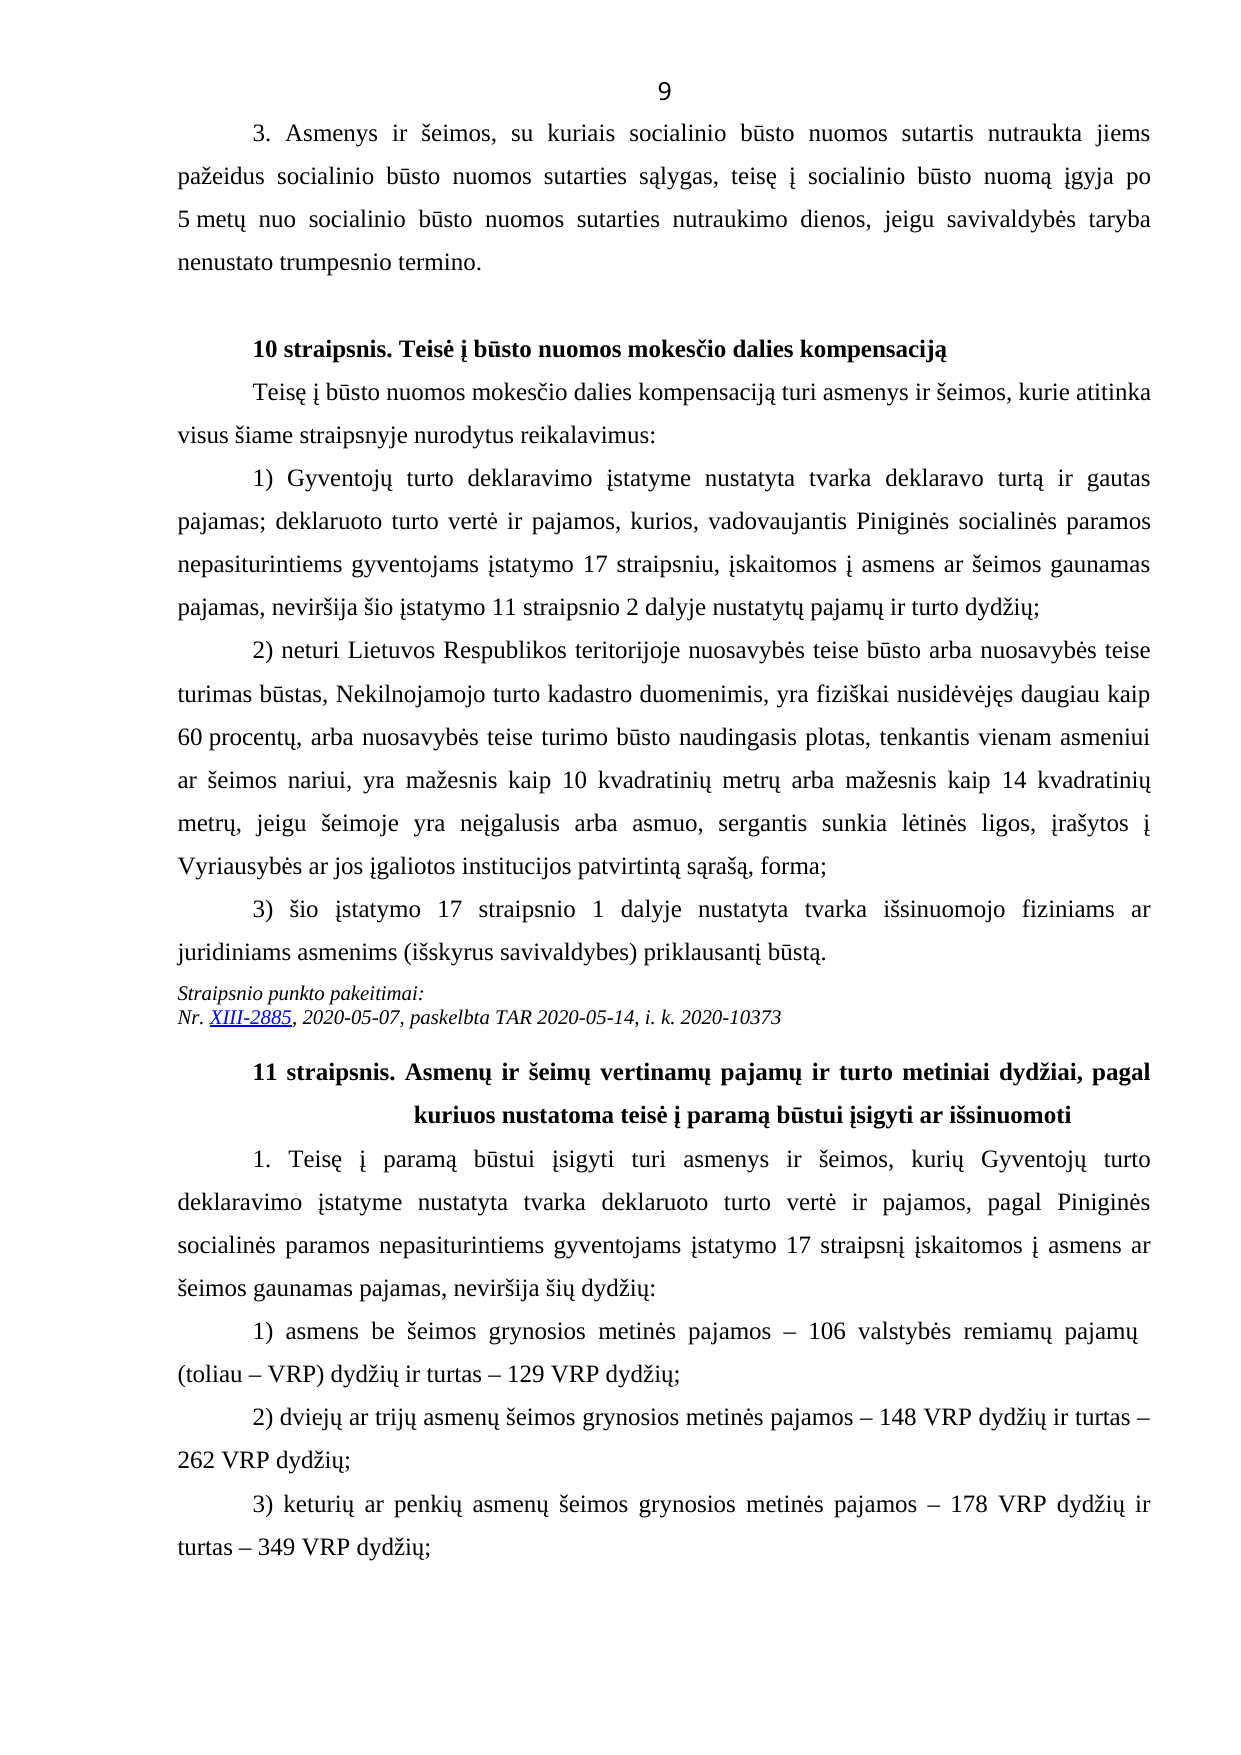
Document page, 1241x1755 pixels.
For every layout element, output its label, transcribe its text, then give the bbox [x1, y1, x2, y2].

text 2) neturi Lietuvos Respublikos teritorijoje nuosavybės teise būsto arba nuosavybės teise turimas būstas, Nekilnojamojo turto kadastro duomenimis, yra fiziškai nusidėvėjęs daugiau kaip 60 procentų, arba nuosavybės teise turimo būsto naudingasis plotas, tenkantis vienam asmeniui ar šeimos nariui, yra mažesnis kaip 10 kvadratinių metrų arba mažesnis kaip 14 kvadratinių metrų, jeigu šeimoje yra neįgalusis arba asmuo, sergantis sunkia lėtinės ligos, įrašytos į Vyriausybės ar jos įgaliotos institucijos patvirtintą sąrašą, forma; [177, 636, 1152, 880]
text 2) dviejų ar trijų asmenų šeimos grynosios metinės pajamos – 148 VRP dydžių ir turtas – 262 VRP dydžių; [177, 1402, 1152, 1474]
text Teisę į būsto nuomos mokesčio dalies kompensaciją turi asmenys ir šeimos, kurie atitinka visus šiame straipsnyje nurodytus reikalavimus: [177, 377, 1152, 449]
text 3) šio įstatymo 17 straipsnio 1 dalyje nustatyta tvarka išsinuomojo fiziniams ar juridiniams asmenims (išskyrus savivaldybes) priklausantį būstą. [177, 894, 1152, 966]
text 10 straipsnis. Teisė į būsto nuomos mokesčio dalies kompensaciją [177, 334, 1152, 362]
text 1. Teisę į paramą būstui įsigyti turi asmenys ir šeimos, kurių Gyventojų turto deklaravimo įstatyme nustatyta tvarka deklaruoto turto vertė ir pajamos, pagal Piniginės socialinės paramos nepasiturintiems gyventojams įstatymo 17 straipsnį įskaitomos į asmens ar šeimos gaunamas pajamas, neviršija šių dydžių: [177, 1144, 1152, 1302]
text Nr. XIII-2885, 2020-05-07, paskelbta TAR 2020-05-14, i. k. 2020-10373 [177, 1005, 1152, 1029]
text 1) Gyventojų turto deklaravimo įstatyme nustatyta tvarka deklaravo turtą ir gautas pajamas; deklaruoto turto vertė ir pajamos, kurios, vadovaujantis Piniginės socialinės paramos nepasiturintiems gyventojams įstatymo 17 straipsniu, įskaitomos į asmens ar šeimos gaunamas pajamas, neviršija šio įstatymo 11 straipsnio 2 dalyje nustatytų pajamų ir turto dydžių; [177, 463, 1152, 621]
text 3) keturių ar penkių asmenų šeimos grynosios metinės pajamos – 178 VRP dydžių ir turtas – 349 VRP dydžių; [177, 1489, 1152, 1561]
text Straipsnio punkto pakeitimai: [177, 981, 1152, 1005]
text 11 straipsnis. Asmenų ir šeimų vertinamų pajamų ir turto metiniai dydžiai, pagal kuriuos nustatoma teisė į paramą būstui įsigyti ar išsinuomoti [252, 1057, 1152, 1129]
text 1) asmens be šeimos grynosios metinės pajamos – 106 valstybės remiamų pajamų (toliau – VRP) dydžių ir turtas – 129 VRP dydžių; [177, 1316, 1152, 1388]
text 3. Asmenys ir šeimos, su kuriais socialinio būsto nuomos sutartis nutraukta jiems pažeidus socialinio būsto nuomos sutarties sąlygas, teisę į socialinio būsto nuomą įgyja po 5 metų nuo socialinio būsto nuomos sutarties nutraukimo dienos, jeigu savivaldybės taryba nenustato trumpesnio termino. [177, 118, 1152, 276]
